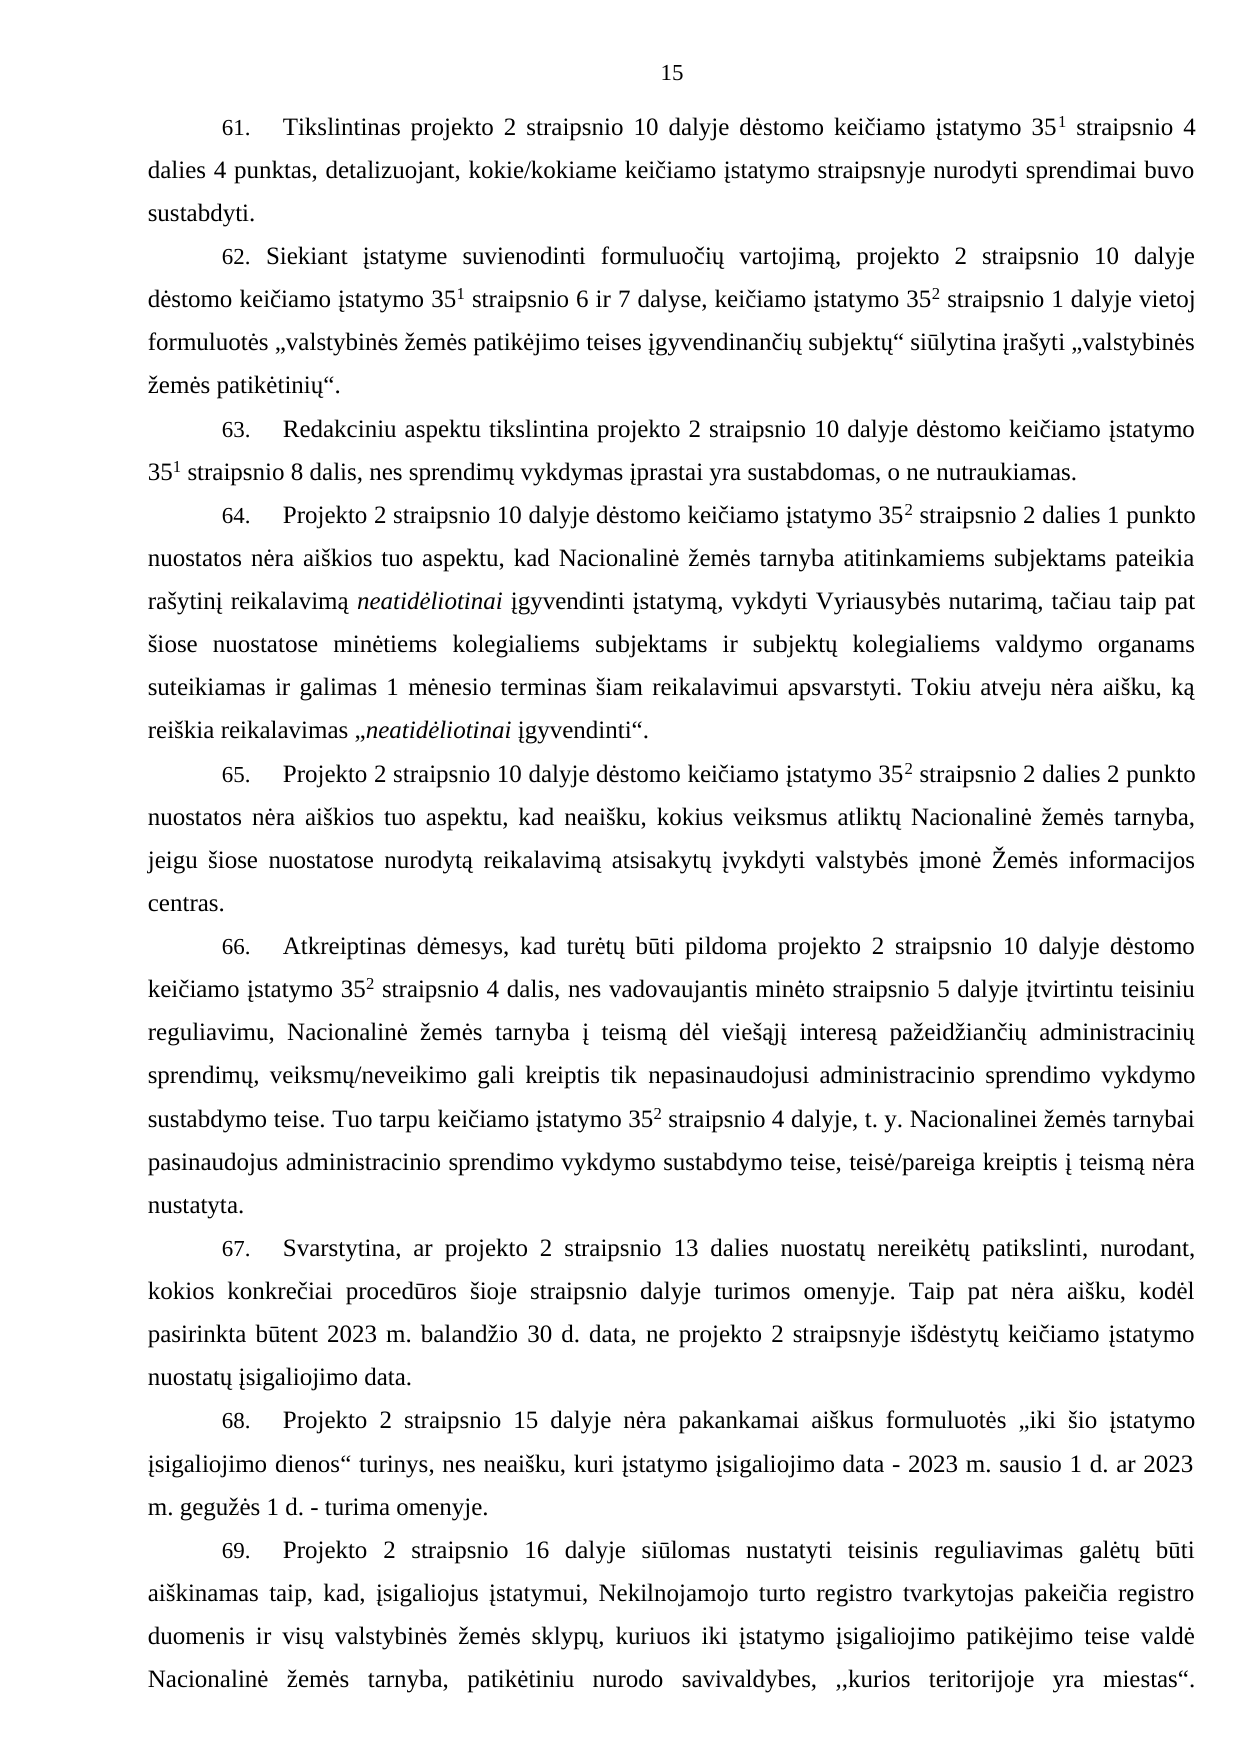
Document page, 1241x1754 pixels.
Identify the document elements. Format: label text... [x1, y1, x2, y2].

list Projekto 2 straipsnio 10 dalyje dėstomo keičiamo įstatymo 352 straipsnio 2 dalies 2 punkto nuostatos nėra aiškios tuo aspektu, kad neaišku, kokius veiksmus atliktų Nacionalinė žemės tarnyba, jeigu šiose nuostatose nurodytą reikalavimą atsisakytų įvykdyti valstybės įmonė Žemės informacijos centras. [148, 759, 1196, 917]
list Atkreiptinas dėmesys, kad turėtų būti pildoma projekto 2 straipsnio 10 dalyje dėstomo keičiamo įstatymo 352 straipsnio 4 dalis, nes vadovaujantis minėto straipsnio 5 dalyje įtvirtintu teisiniu reguliavimu, Nacionalinė žemės tarnyba į teismą dėl viešąjį interesą pažeidžiančių administracinių sprendimų, veiksmų/neveikimo gali kreiptis tik nepasinaudojusi administracinio sprendimo vykdymo sustabdymo teise. Tuo tarpu keičiamo įstatymo 352 straipsnio 4 dalyje, t. y. Nacionalinei žemės tarnybai pasinaudojus administracinio sprendimo vykdymo sustabdymo teise, teisė/pareiga kreiptis į teismą nėra nustatyta. [148, 931, 1196, 1219]
list Projekto 2 straipsnio 15 dalyje nėra pakankamai aiškus formuluotės „iki šio įstatymo įsigaliojimo dienos“ turinys, nes neaišku, kuri įstatymo įsigaliojimo data - 2023 m. sausio 1 d. ar 2023 m. gegužės 1 d. - turima omenyje. [148, 1406, 1196, 1521]
list Tikslintinas projekto 2 straipsnio 10 dalyje dėstomo keičiamo įstatymo 351 straipsnio 4 dalies 4 punktas, detalizuojant, kokie/kokiame keičiamo įstatymo straipsnyje nurodyti sprendimai buvo sustabdyti. [148, 112, 1196, 227]
list Siekiant įstatyme suvienodinti formuluočių vartojimą, projekto 2 straipsnio 10 dalyje dėstomo keičiamo įstatymo 351 straipsnio 6 ir 7 dalyse, keičiamo įstatymo 352 straipsnio 1 dalyje vietoj formuluotės „valstybinės žemės patikėjimo teises įgyvendinančių subjektų“ siūlytina įrašyti „valstybinės žemės patikėtinių“. [148, 241, 1196, 399]
list Redakciniu aspektu tikslintina projekto 2 straipsnio 10 dalyje dėstomo keičiamo įstatymo 351 straipsnio 8 dalis, nes sprendimų vykdymas įprastai yra sustabdomas, o ne nutraukiamas. [148, 414, 1196, 486]
list Svarstytina, ar projekto 2 straipsnio 13 dalies nuostatų nereikėtų patikslinti, nurodant, kokios konkrečiai procedūros šioje straipsnio dalyje turimos omenyje. Taip pat nėra aišku, kodėl pasirinkta būtent 2023 m. balandžio 30 d. data, ne projekto 2 straipsnyje išdėstytų keičiamo įstatymo nuostatų įsigaliojimo data. [148, 1233, 1196, 1391]
list Projekto 2 straipsnio 16 dalyje siūlomas nustatyti teisinis reguliavimas galėtų būti aiškinamas taip, kad, įsigaliojus įstatymui, Nekilnojamojo turto registro tvarkytojas pakeičia registro duomenis ir visų valstybinės žemės sklypų, kuriuos iki įstatymo įsigaliojimo patikėjimo teise valdė Nacionalinė žemės tarnyba, patikėtiniu nurodo savivaldybes, ,,kurios teritorijoje yra miestas“. [148, 1535, 1196, 1693]
list Projekto 2 straipsnio 10 dalyje dėstomo keičiamo įstatymo 352 straipsnio 2 dalies 1 punkto nuostatos nėra aiškios tuo aspektu, kad Nacionalinė žemės tarnyba atitinkamiems subjektams pateikia rašytinį reikalavimą neatidėliotinai įgyvendinti įstatymą, vykdyti Vyriausybės nutarimą, tačiau taip pat šiose nuostatose minėtiems kolegialiems subjektams ir subjektų kolegialiems valdymo organams suteikiamas ir galimas 1 mėnesio terminas šiam reikalavimui apsvarstyti. Tokiu atveju nėra aišku, ką reiškia reikalavimas „neatidėliotinai įgyvendinti“. [148, 500, 1196, 744]
